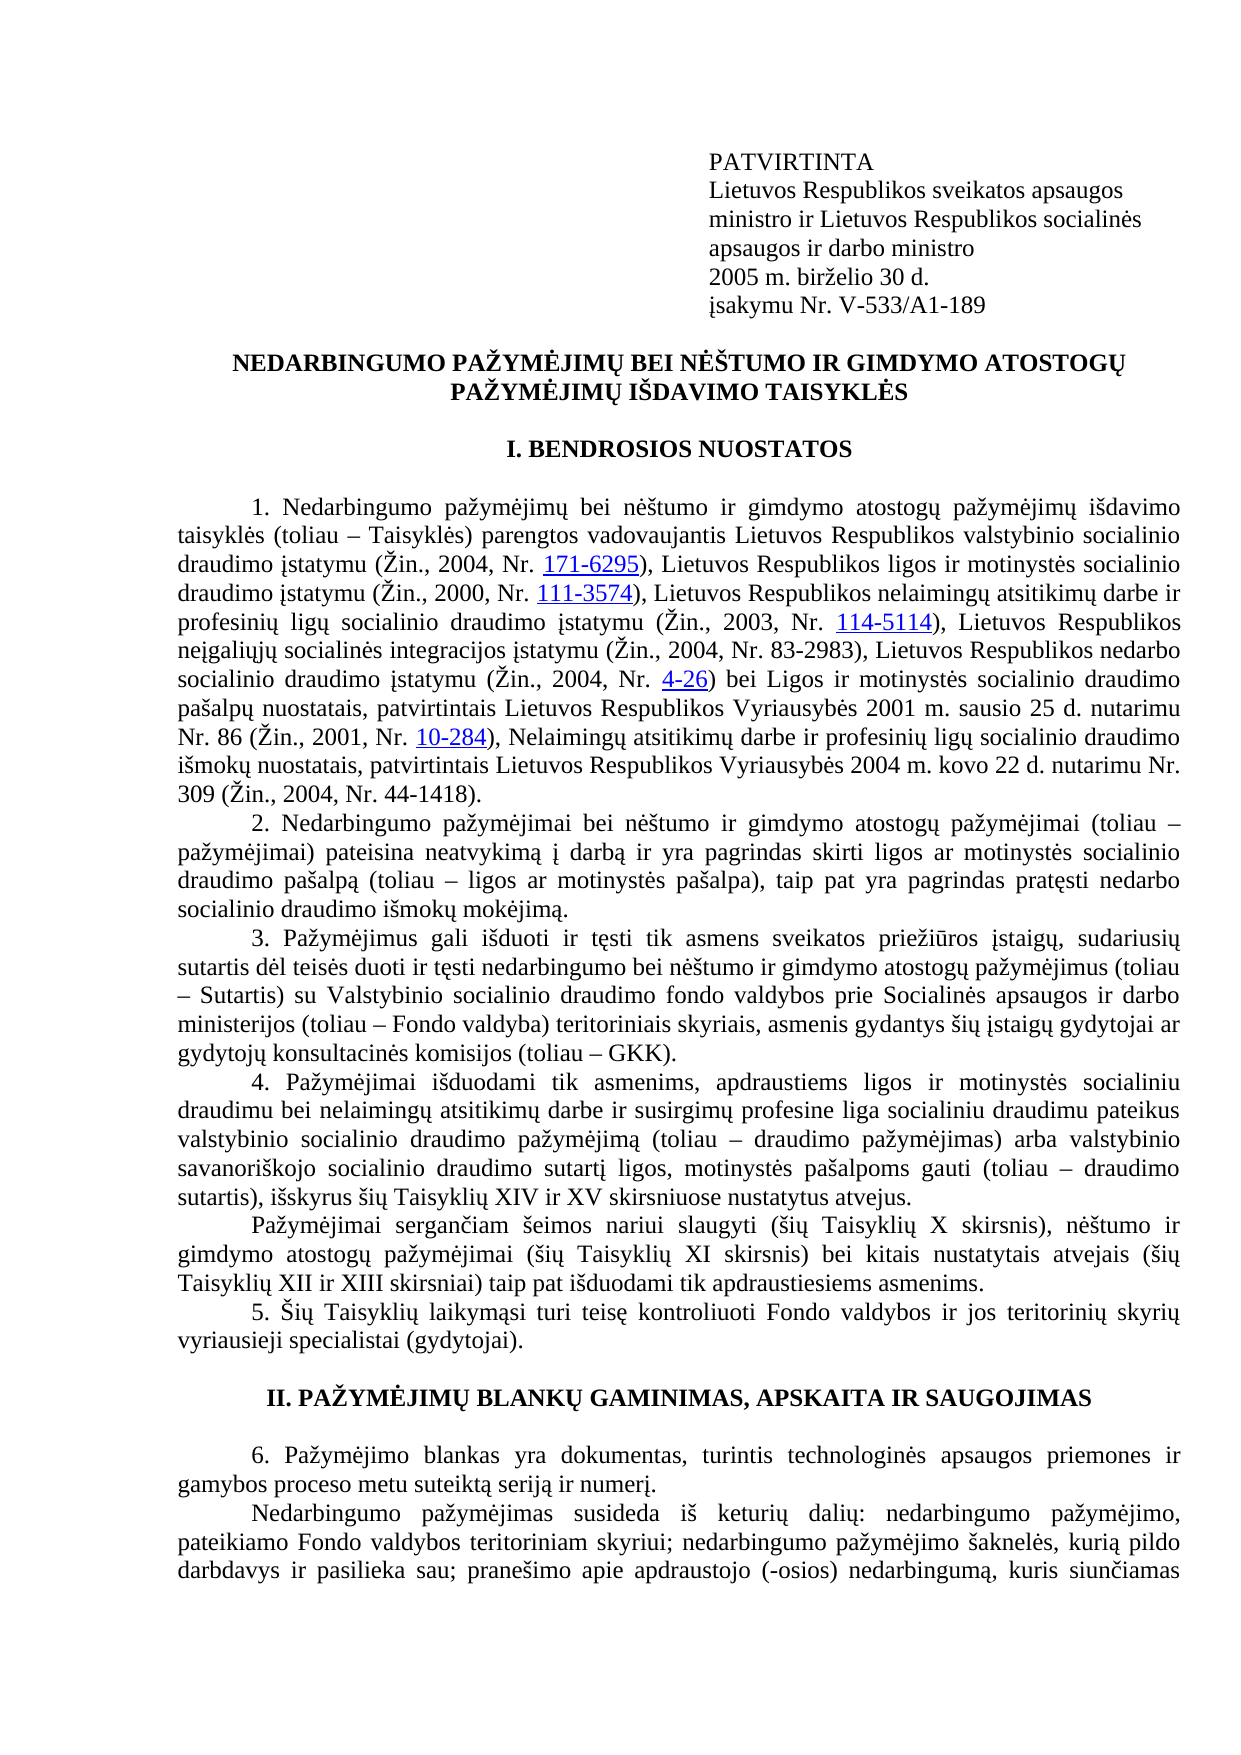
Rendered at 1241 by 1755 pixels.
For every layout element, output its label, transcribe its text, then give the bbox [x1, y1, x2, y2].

text ministro ir Lietuvos Respublikos socialinės [177, 204, 1181, 233]
text 6. Pažymėjimo blankas yra dokumentas, turintis technologinės apsaugos priemones ir gamybos proceso metu suteiktą seriją ir numerį. [177, 1441, 1181, 1498]
text II. PAŽYMĖJIMŲ BLANKŲ GAMINIMAS, APSKAITA IR SAUGOJIMAS [177, 1383, 1181, 1412]
text I. BENDROSIOS NUOSTATOS [177, 434, 1181, 463]
text įsakymu Nr. V-533/A1-189 [177, 291, 1181, 319]
text 3. Pažymėjimus gali išduoti ir tęsti tik asmens sveikatos priežiūros įstaigų, sudariusių sutartis dėl teisės duoti ir tęsti nedarbingumo bei nėštumo ir gimdymo atostogų pažymėjimus (toliau – Sutartis) su Valstybinio socialinio draudimo fondo valdybos prie Socialinės apsaugos ir darbo ministerijos (toliau – Fondo valdyba) teritoriniais skyriais, asmenis gydantys šių įstaigų gydytojai ar gydytojų konsultacinės komisijos (toliau – GKK). [177, 923, 1181, 1067]
text 2. Nedarbingumo pažymėjimai bei nėštumo ir gimdymo atostogų pažymėjimai (toliau – pažymėjimai) pateisina neatvykimą į darbą ir yra pagrindas skirti ligos ar motinystės socialinio draudimo pašalpą (toliau – ligos ar motinystės pašalpa), taip pat yra pagrindas pratęsti nedarbo socialinio draudimo išmokų mokėjimą. [177, 808, 1181, 923]
text Lietuvos Respublikos sveikatos apsaugos [177, 176, 1181, 204]
text apsaugos ir darbo ministro [177, 233, 1181, 262]
text 4. Pažymėjimai išduodami tik asmenims, apdraustiems ligos ir motinystės socialiniu draudimu bei nelaimingų atsitikimų darbe ir susirgimų profesine liga socialiniu draudimu pateikus valstybinio socialinio draudimo pažymėjimą (toliau – draudimo pažymėjimas) arba valstybinio savanoriškojo socialinio draudimo sutartį ligos, motinystės pašalpoms gauti (toliau – draudimo sutartis), išskyrus šių Taisyklių XIV ir XV skirsniuose nustatytus atvejus. [177, 1067, 1181, 1211]
text Pažymėjimai sergančiam šeimos nariui slaugyti (šių Taisyklių X skirsnis), nėštumo ir gimdymo atostogų pažymėjimai (šių Taisyklių XI skirsnis) bei kitais nustatytais atvejais (šių Taisyklių XII ir XIII skirsniai) taip pat išduodami tik apdraustiesiems asmenims. [177, 1211, 1181, 1297]
text PATVIRTINTA [177, 147, 1181, 176]
text 1. Nedarbingumo pažymėjimų bei nėštumo ir gimdymo atostogų pažymėjimų išdavimo taisyklės (toliau – Taisyklės) parengtos vadovaujantis Lietuvos Respublikos valstybinio socialinio draudimo įstatymu (Žin., 2004, Nr. 171-6295), Lietuvos Respublikos ligos ir motinystės socialinio draudimo įstatymu (Žin., 2000, Nr. 111-3574), Lietuvos Respublikos nelaimingų atsitikimų darbe ir profesinių ligų socialinio draudimo įstatymu (Žin., 2003, Nr. 114-5114), Lietuvos Respublikos neįgaliųjų socialinės integracijos įstatymu (Žin., 2004, Nr. 83-2983), Lietuvos Respublikos nedarbo socialinio draudimo įstatymu (Žin., 2004, Nr. 4-26) bei Ligos ir motinystės socialinio draudimo pašalpų nuostatais, patvirtintais Lietuvos Respublikos Vyriausybės 2001 m. sausio 25 d. nutarimu Nr. 86 (Žin., 2001, Nr. 10-284), Nelaimingų atsitikimų darbe ir profesinių ligų socialinio draudimo išmokų nuostatais, patvirtintais Lietuvos Respublikos Vyriausybės 2004 m. kovo 22 d. nutarimu Nr. 309 (Žin., 2004, Nr. 44-1418). [177, 492, 1181, 808]
text 5. Šių Taisyklių laikymąsi turi teisę kontroliuoti Fondo valdybos ir jos teritorinių skyrių vyriausieji specialistai (gydytojai). [177, 1297, 1181, 1354]
text NEDARBINGUMO PAŽYMĖJIMŲ BEI NĖŠTUMO IR GIMDYMO ATOSTOGŲ PAŽYMĖJIMŲ IŠDAVIMO TAISYKLĖS [177, 348, 1181, 406]
text 2005 m. birželio 30 d. [177, 262, 1181, 291]
text Nedarbingumo pažymėjimas susideda iš keturių dalių: nedarbingumo pažymėjimo, pateikiamo Fondo valdybos teritoriniam skyriui; nedarbingumo pažymėjimo šaknelės, kurią pildo darbdavys ir pasilieka sau; pranešimo apie apdraustojo (-osios) nedarbingumą, kuris siunčiamas [177, 1498, 1181, 1584]
